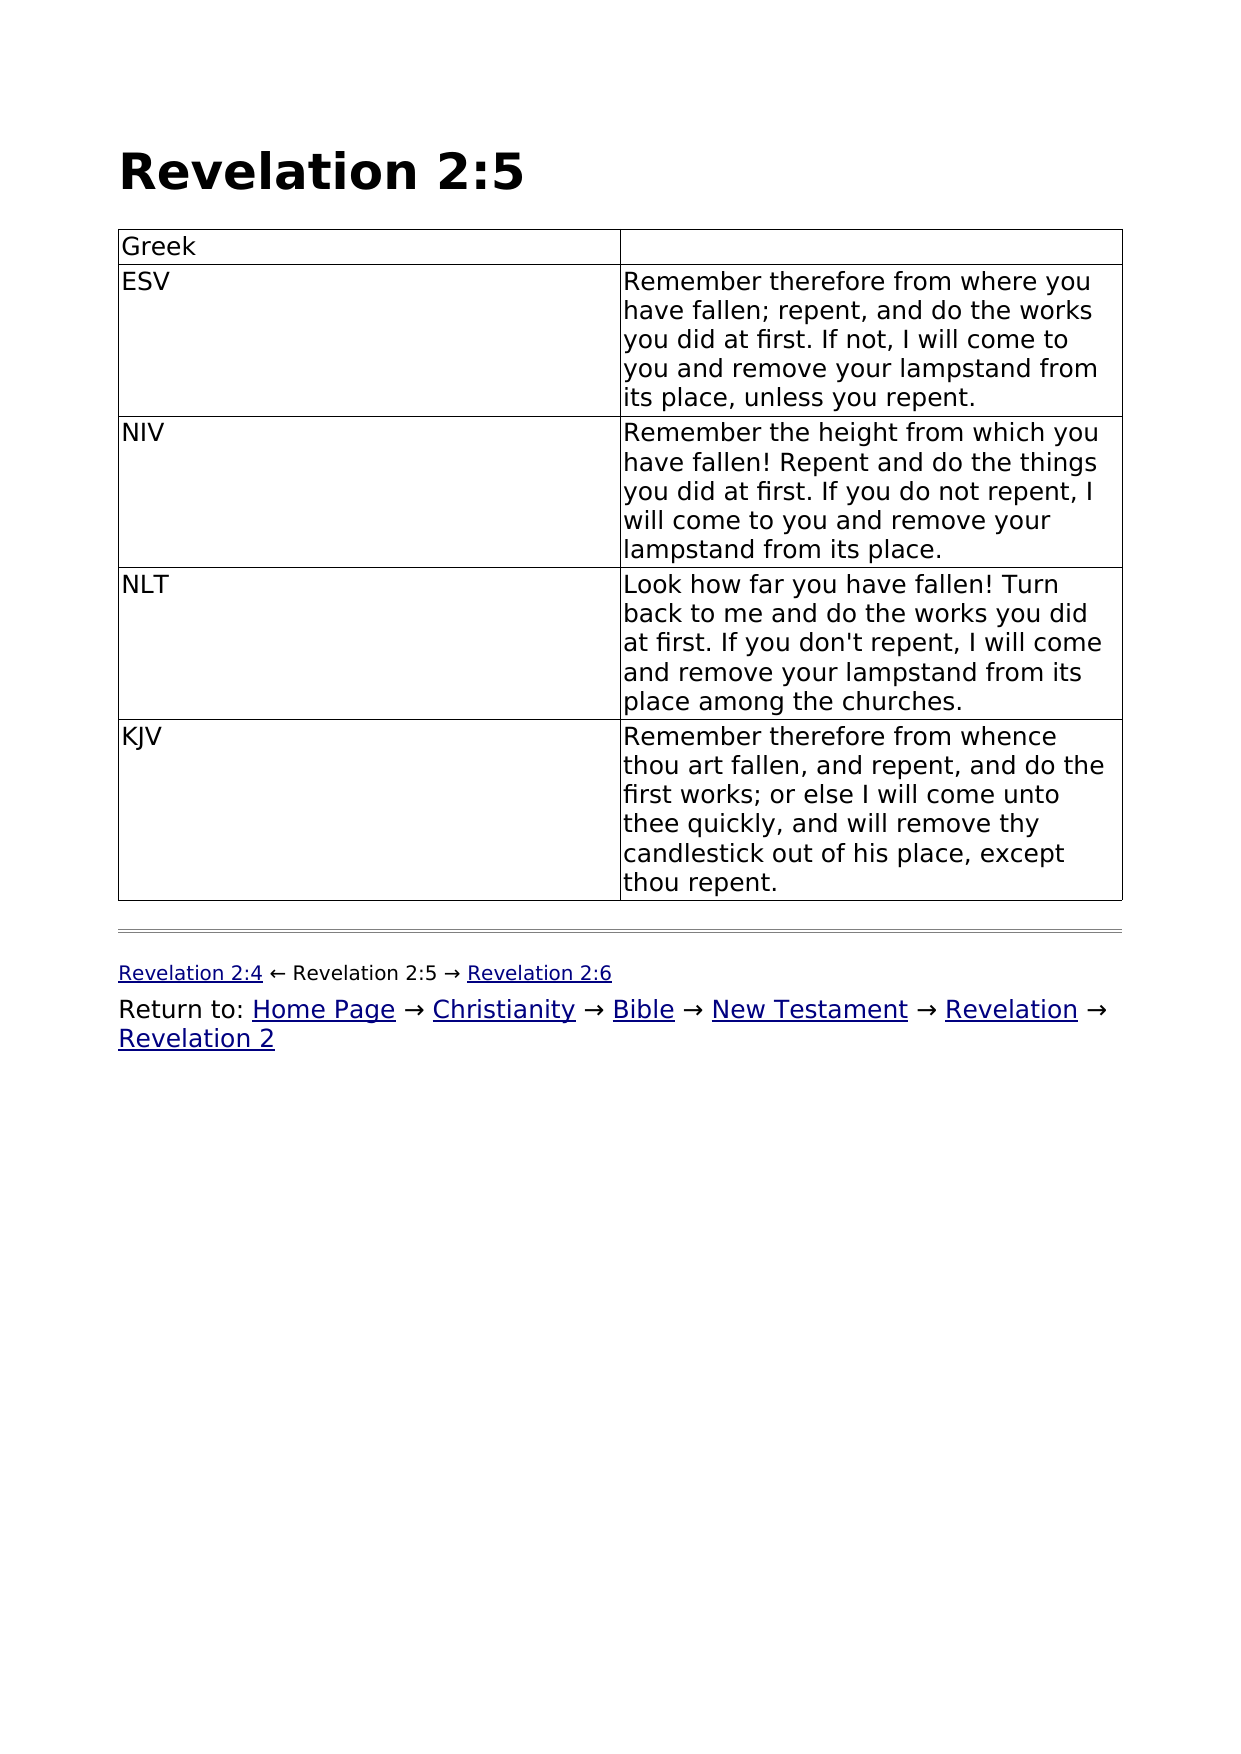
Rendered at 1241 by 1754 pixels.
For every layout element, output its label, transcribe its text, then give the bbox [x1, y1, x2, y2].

table_header [621, 230, 1122, 264]
text Revelation 2:4 ← Revelation 2:5 → Revelation 2:6 [118, 961, 1122, 995]
table_cell Remember the height from which you have fallen! Repent and do the things you did at first. If you do not repent, I will come to you and remove your lampstand from its place. [621, 417, 1122, 567]
table_cell ESV [119, 265, 620, 416]
text Return to: Home Page → Christianity → Bible → New Testament → Revelation → Revelation 2 [118, 995, 1122, 1054]
table_cell NLT [119, 568, 620, 719]
table_cell Remember therefore from whence thou art fallen, and repent, and do the first works; or else I will come unto thee quickly, and will remove thy candlestick out of his place, except thou repent. [621, 720, 1122, 900]
table_cell Look how far you have fallen! Turn back to me and do the works you did at first. If you don't repent, I will come and remove your lampstand from its place among the churches. [621, 568, 1122, 719]
table_cell NIV [119, 417, 620, 567]
table_cell Remember therefore from where you have fallen; repent, and do the works you did at first. If not, I will come to you and remove your lampstand from its place, unless you repent. [621, 265, 1122, 416]
table_cell KJV [119, 720, 620, 900]
subtitle Revelation 2:5 [118, 143, 1122, 201]
table_header Greek [119, 230, 620, 264]
